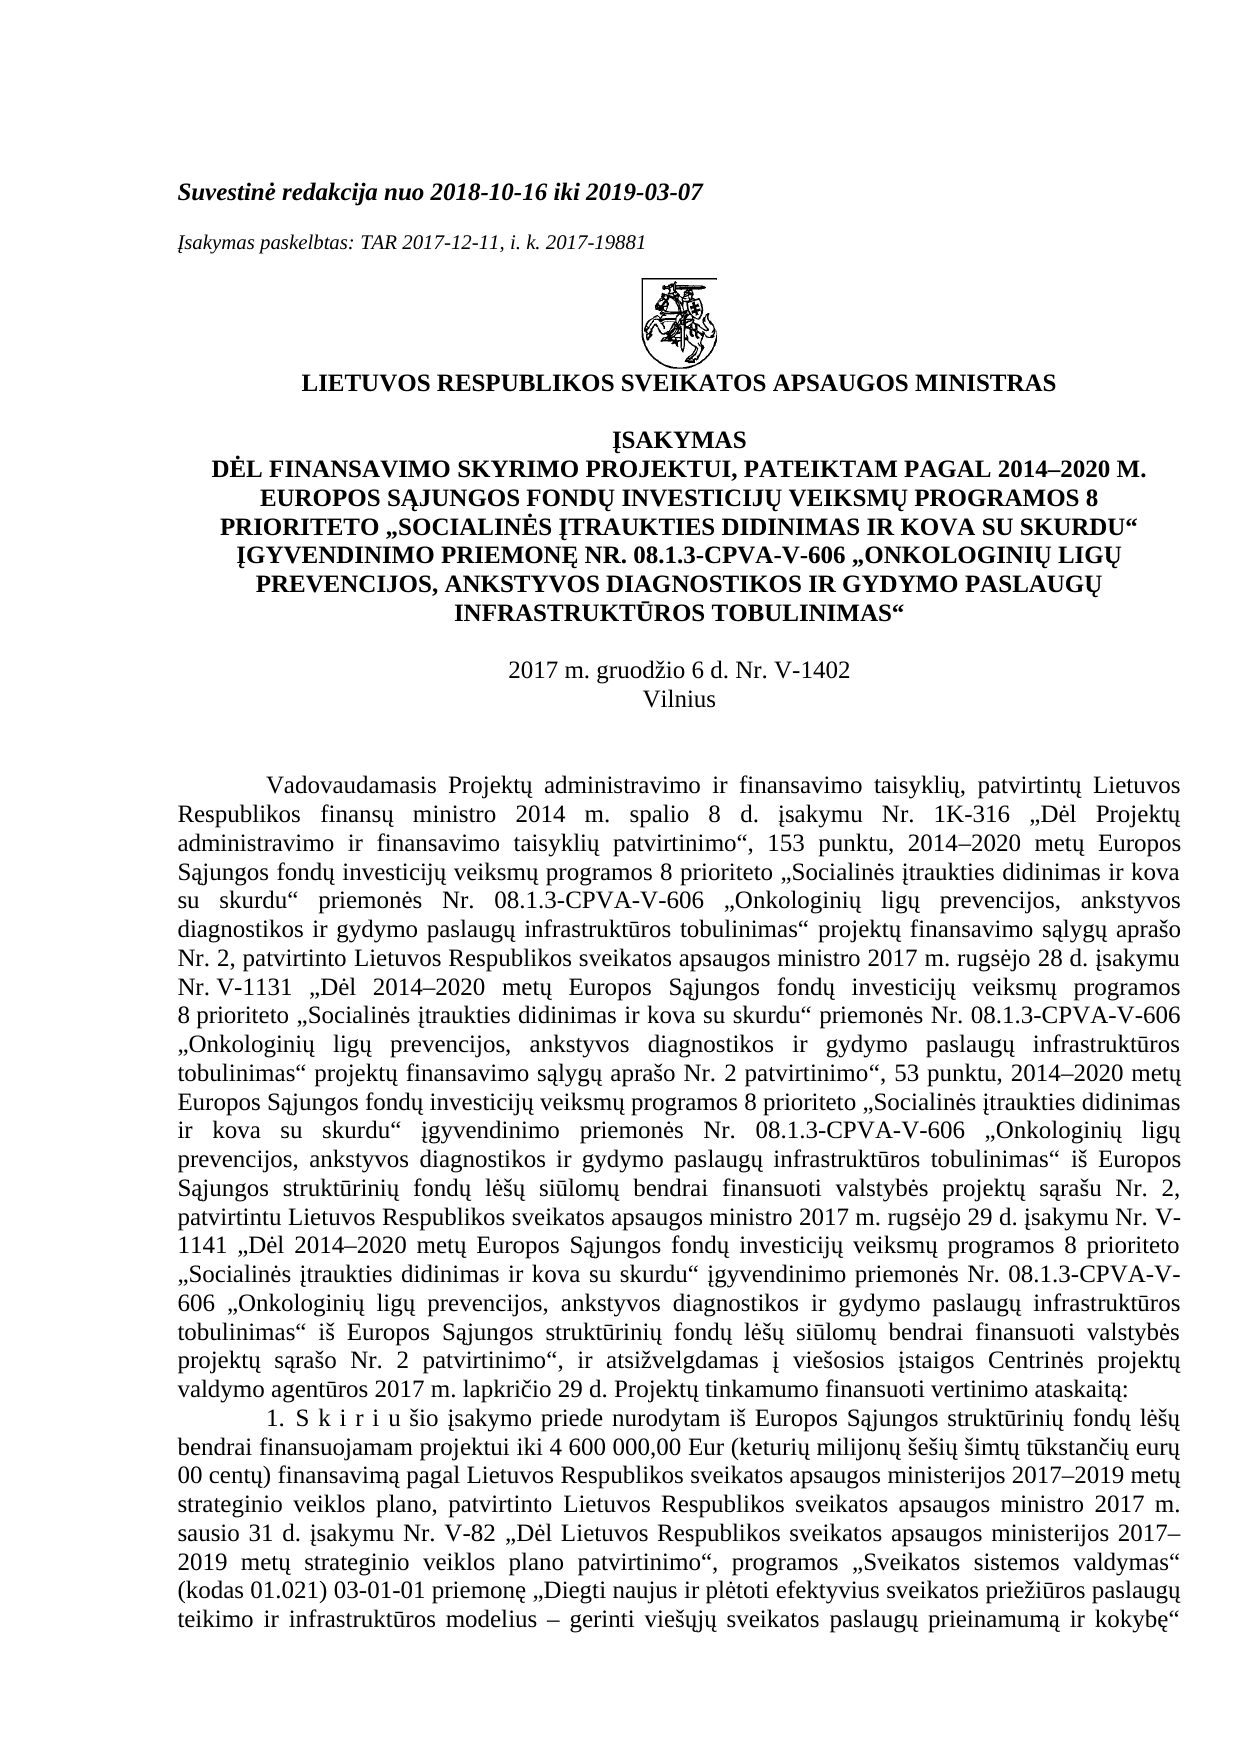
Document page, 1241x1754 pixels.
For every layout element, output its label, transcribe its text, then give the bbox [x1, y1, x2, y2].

text 2017 m. gruodžio 6 d. Nr. V-1402 [177, 656, 1181, 684]
text Suvestinė redakcija nuo 2018-10-16 iki 2019-03-07 [177, 177, 1181, 206]
text 1. S k i r i u šio įsakymo priede nurodytam iš Europos Sąjungos struktūrinių fondų lėšų bendrai finansuojamam projektui iki 4 600 000,00 Eur (keturių milijonų šešių šimtų tūkstančių eurų 00 centų) finansavimą pagal Lietuvos Respublikos sveikatos apsaugos ministerijos 2017–2019 metų strateginio veiklos plano, patvirtinto Lietuvos Respublikos sveikatos apsaugos ministro 2017 m. sausio 31 d. įsakymu Nr. V-82 „Dėl Lietuvos Respublikos sveikatos apsaugos ministerijos 2017–2019 metų strateginio veiklos plano patvirtinimo“, programos „Sveikatos sistemos valdymas“ (kodas 01.021) 03-01-01 priemonę „Diegti naujus ir plėtoti efektyvius sveikatos priežiūros paslaugų teikimo ir infrastruktūros modelius – gerinti viešųjų sveikatos paslaugų prieinamumą ir kokybę“ [177, 1403, 1181, 1633]
text Vilnius [177, 684, 1181, 713]
text Įsakymas paskelbtas: TAR 2017-12-11, i. k. 2017-19881 [177, 230, 1181, 254]
text LIETUVOS RESPUBLIKOS SVEIKATOS APSAUGOS MINISTRAS [177, 368, 1181, 397]
text ĮSAKYMAS [177, 426, 1181, 454]
text DĖL FINANSAVIMO SKYRIMO PROJEKTUI, PATEIKTAM PAGAL 2014–2020 M. EUROPOS SĄJUNGOS FONDŲ INVESTICIJŲ VEIKSMŲ PROGRAMOS 8 PRIORITETO „SOCIALINĖS ĮTRAUKTIES DIDINIMAS IR KOVA SU SKURDU“ ĮGYVENDINIMO PRIEMONĘ NR. 08.1.3-CPVA-V-606 „ONKOLOGINIŲ LIGŲ PREVENCIJOS, ANKSTYVOS DIAGNOSTIKOS IR GYDYMO PASLAUGŲ INFRASTRUKTŪROS TOBULINIMAS“ [177, 454, 1181, 627]
text Vadovaudamasis Projektų administravimo ir finansavimo taisyklių, patvirtintų Lietuvos Respublikos finansų ministro 2014 m. spalio 8 d. įsakymu Nr. 1K-316 „Dėl Projektų administravimo ir finansavimo taisyklių patvirtinimo“, 153 punktu, 2014–2020 metų Europos Sąjungos fondų investicijų veiksmų programos 8 prioriteto „Socialinės įtraukties didinimas ir kova su skurdu“ priemonės Nr. 08.1.3-CPVA-V-606 „Onkologinių ligų prevencijos, ankstyvos diagnostikos ir gydymo paslaugų infrastruktūros tobulinimas“ projektų finansavimo sąlygų aprašo Nr. 2, patvirtinto Lietuvos Respublikos sveikatos apsaugos ministro 2017 m. rugsėjo 28 d. įsakymu Nr. V-1131 „Dėl 2014–2020 metų Europos Sąjungos fondų investicijų veiksmų programos 8 prioriteto „Socialinės įtraukties didinimas ir kova su skurdu“ priemonės Nr. 08.1.3-CPVA-V-606 „Onkologinių ligų prevencijos, ankstyvos diagnostikos ir gydymo paslaugų infrastruktūros tobulinimas“ projektų finansavimo sąlygų aprašo Nr. 2 patvirtinimo“, 53 punktu, 2014–2020 metų Europos Sąjungos fondų investicijų veiksmų programos 8 prioriteto „Socialinės įtraukties didinimas ir kova su skurdu“ įgyvendinimo priemonės Nr. 08.1.3-CPVA-V-606 „Onkologinių ligų prevencijos, ankstyvos diagnostikos ir gydymo paslaugų infrastruktūros tobulinimas“ iš Europos Sąjungos struktūrinių fondų lėšų siūlomų bendrai finansuoti valstybės projektų sąrašu Nr. 2, patvirtintu Lietuvos Respublikos sveikatos apsaugos ministro 2017 m. rugsėjo 29 d. įsakymu Nr. V-1141 „Dėl 2014–2020 metų Europos Sąjungos fondų investicijų veiksmų programos 8 prioriteto „Socialinės įtraukties didinimas ir kova su skurdu“ įgyvendinimo priemonės Nr. 08.1.3-CPVA-V-606 „Onkologinių ligų prevencijos, ankstyvos diagnostikos ir gydymo paslaugų infrastruktūros tobulinimas“ iš Europos Sąjungos struktūrinių fondų lėšų siūlomų bendrai finansuoti valstybės projektų sąrašo Nr. 2 patvirtinimo“, ir atsižvelgdamas į viešosios įstaigos Centrinės projektų valdymo agentūros 2017 m. lapkričio 29 d. Projektų tinkamumo finansuoti vertinimo ataskaitą: [177, 771, 1181, 1403]
